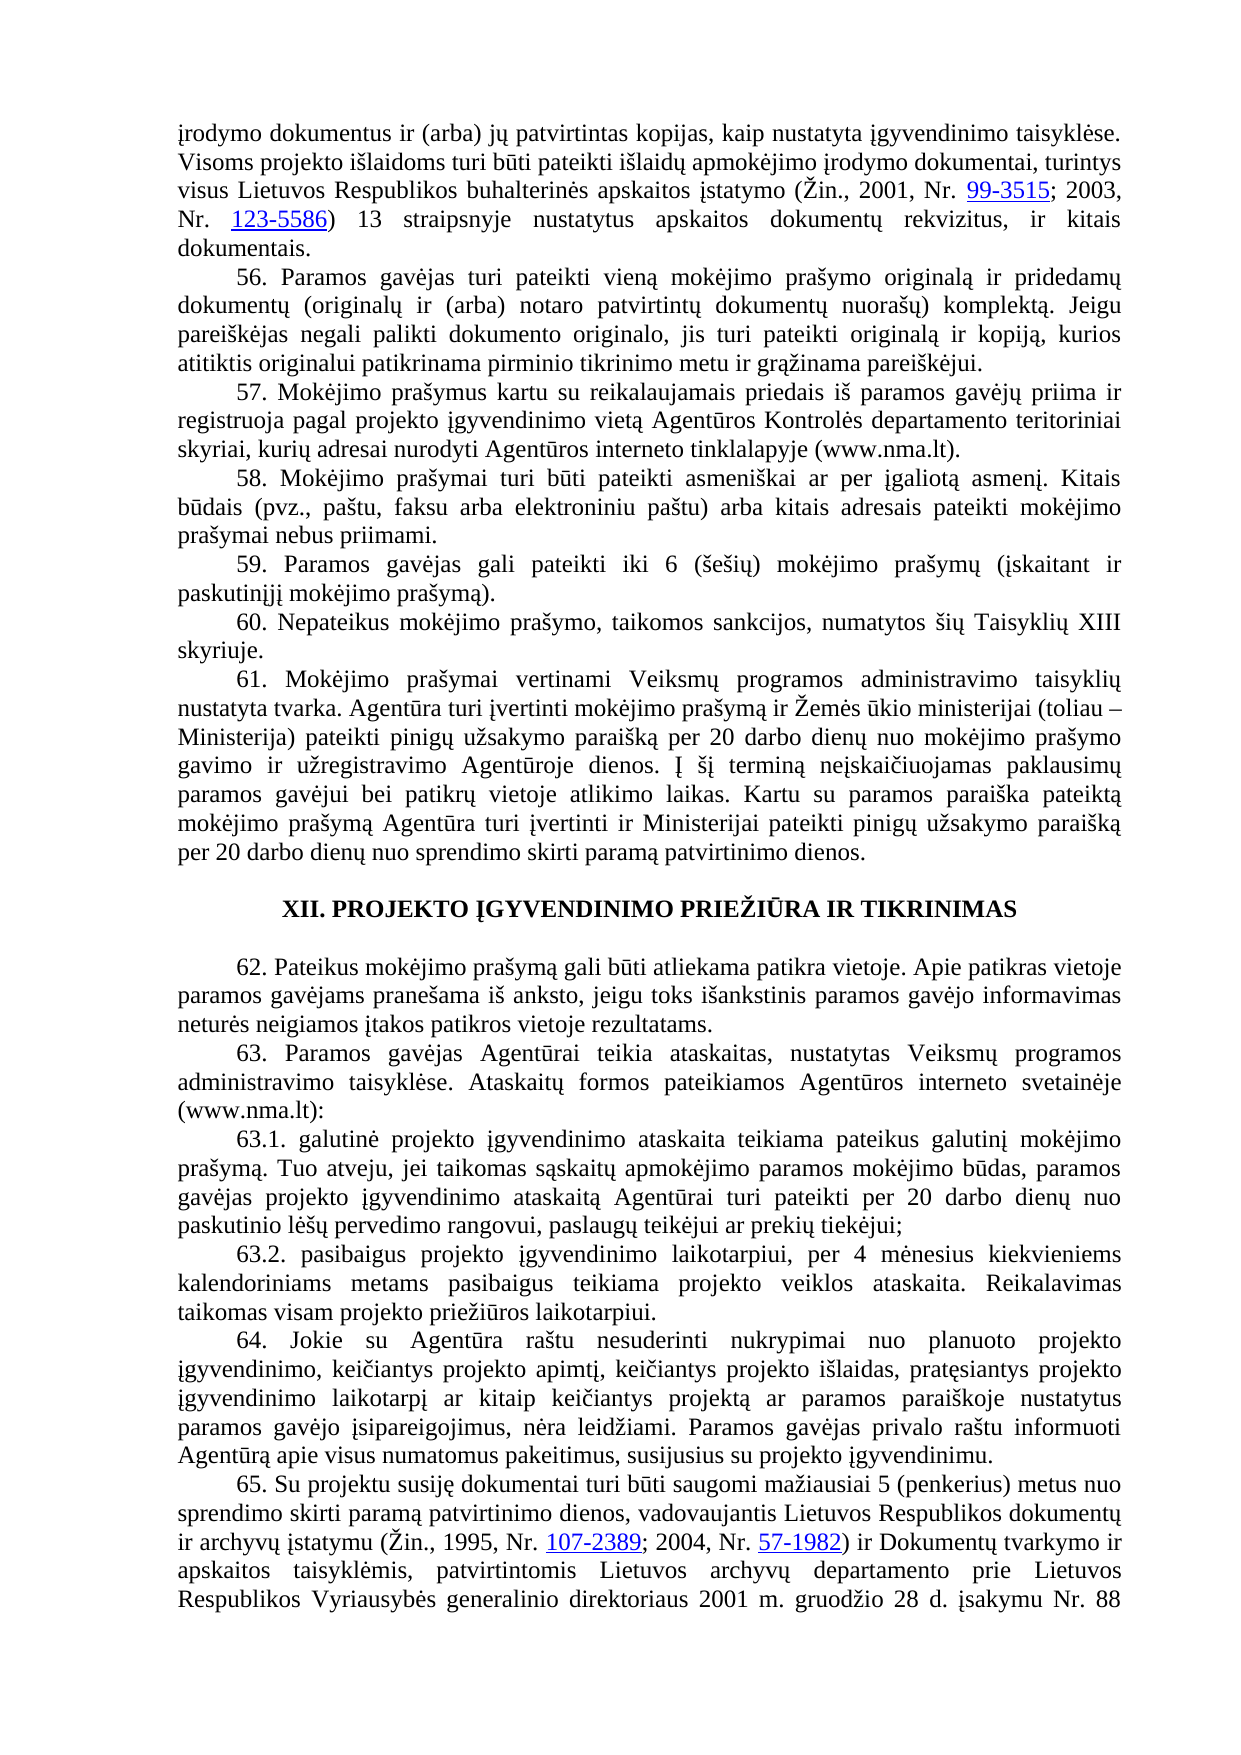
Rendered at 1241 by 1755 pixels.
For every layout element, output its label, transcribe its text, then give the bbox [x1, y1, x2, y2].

text 60. Nepateikus mokėjimo prašymo, taikomos sankcijos, numatytos šių Taisyklių XIII skyriuje. [177, 607, 1122, 664]
text įrodymo dokumentus ir (arba) jų patvirtintas kopijas, kaip nustatyta įgyvendinimo taisyklėse. Visoms projekto išlaidoms turi būti pateikti išlaidų apmokėjimo įrodymo dokumentai, turintys visus Lietuvos Respublikos buhalterinės apskaitos įstatymo (Žin., 2001, Nr. 99-3515; 2003, Nr. 123-5586) 13 straipsnyje nustatytus apskaitos dokumentų rekvizitus, ir kitais dokumentais. [177, 118, 1122, 262]
text 63.1. galutinė projekto įgyvendinimo ataskaita teikiama pateikus galutinį mokėjimo prašymą. Tuo atveju, jei taikomas sąskaitų apmokėjimo paramos mokėjimo būdas, paramos gavėjas projekto įgyvendinimo ataskaitą Agentūrai turi pateikti per 20 darbo dienų nuo paskutinio lėšų pervedimo rangovui, paslaugų teikėjui ar prekių tiekėjui; [177, 1124, 1122, 1239]
text 63. Paramos gavėjas Agentūrai teikia ataskaitas, nustatytas Veiksmų programos administravimo taisyklėse. Ataskaitų formos pateikiamos Agentūros interneto svetainėje (www.nma.lt): [177, 1038, 1122, 1124]
text 64. Jokie su Agentūra raštu nesuderinti nukrypimai nuo planuoto projekto įgyvendinimo, keičiantys projekto apimtį, keičiantys projekto išlaidas, pratęsiantys projekto įgyvendinimo laikotarpį ar kitaip keičiantys projektą ar paramos paraiškoje nustatytus paramos gavėjo įsipareigojimus, nėra leidžiami. Paramos gavėjas privalo raštu informuoti Agentūrą apie visus numatomus pakeitimus, susijusius su projekto įgyvendinimu. [177, 1326, 1122, 1469]
text 59. Paramos gavėjas gali pateikti iki 6 (šešių) mokėjimo prašymų (įskaitant ir paskutinįjį mokėjimo prašymą). [177, 549, 1122, 607]
text XII. PROJEKTO ĮGYVENDINIMO PRIEŽIŪRA IR TIKRINIMAS [177, 894, 1122, 923]
text 57. Mokėjimo prašymus kartu su reikalaujamais priedais iš paramos gavėjų priima ir registruoja pagal projekto įgyvendinimo vietą Agentūros Kontrolės departamento teritoriniai skyriai, kurių adresai nurodyti Agentūros interneto tinklalapyje (www.nma.lt). [177, 377, 1122, 463]
text 58. Mokėjimo prašymai turi būti pateikti asmeniškai ar per įgaliotą asmenį. Kitais būdais (pvz., paštu, faksu arba elektroniniu paštu) arba kitais adresais pateikti mokėjimo prašymai nebus priimami. [177, 463, 1122, 549]
text 62. Pateikus mokėjimo prašymą gali būti atliekama patikra vietoje. Apie patikras vietoje paramos gavėjams pranešama iš anksto, jeigu toks išankstinis paramos gavėjo informavimas neturės neigiamos įtakos patikros vietoje rezultatams. [177, 952, 1122, 1038]
text 63.2. pasibaigus projekto įgyvendinimo laikotarpiui, per 4 mėnesius kiekvieniems kalendoriniams metams pasibaigus teikiama projekto veiklos ataskaita. Reikalavimas taikomas visam projekto priežiūros laikotarpiui. [177, 1239, 1122, 1326]
text 65. Su projektu susiję dokumentai turi būti saugomi mažiausiai 5 (penkerius) metus nuo sprendimo skirti paramą patvirtinimo dienos, vadovaujantis Lietuvos Respublikos dokumentų ir archyvų įstatymu (Žin., 1995, Nr. 107-2389; 2004, Nr. 57-1982) ir Dokumentų tvarkymo ir apskaitos taisyklėmis, patvirtintomis Lietuvos archyvų departamento prie Lietuvos Respublikos Vyriausybės generalinio direktoriaus 2001 m. gruodžio 28 d. įsakymu Nr. 88 [177, 1469, 1122, 1613]
text 56. Paramos gavėjas turi pateikti vieną mokėjimo prašymo originalą ir pridedamų dokumentų (originalų ir (arba) notaro patvirtintų dokumentų nuorašų) komplektą. Jeigu pareiškėjas negali palikti dokumento originalo, jis turi pateikti originalą ir kopiją, kurios atitiktis originalui patikrinama pirminio tikrinimo metu ir grąžinama pareiškėjui. [177, 262, 1122, 377]
text 61. Mokėjimo prašymai vertinami Veiksmų programos administravimo taisyklių nustatyta tvarka. Agentūra turi įvertinti mokėjimo prašymą ir Žemės ūkio ministerijai (toliau – Ministerija) pateikti pinigų užsakymo paraišką per 20 darbo dienų nuo mokėjimo prašymo gavimo ir užregistravimo Agentūroje dienos. Į šį terminą neįskaičiuojamas paklausimų paramos gavėjui bei patikrų vietoje atlikimo laikas. Kartu su paramos paraiška pateiktą mokėjimo prašymą Agentūra turi įvertinti ir Ministerijai pateikti pinigų užsakymo paraišką per 20 darbo dienų nuo sprendimo skirti paramą patvirtinimo dienos. [177, 664, 1122, 866]
